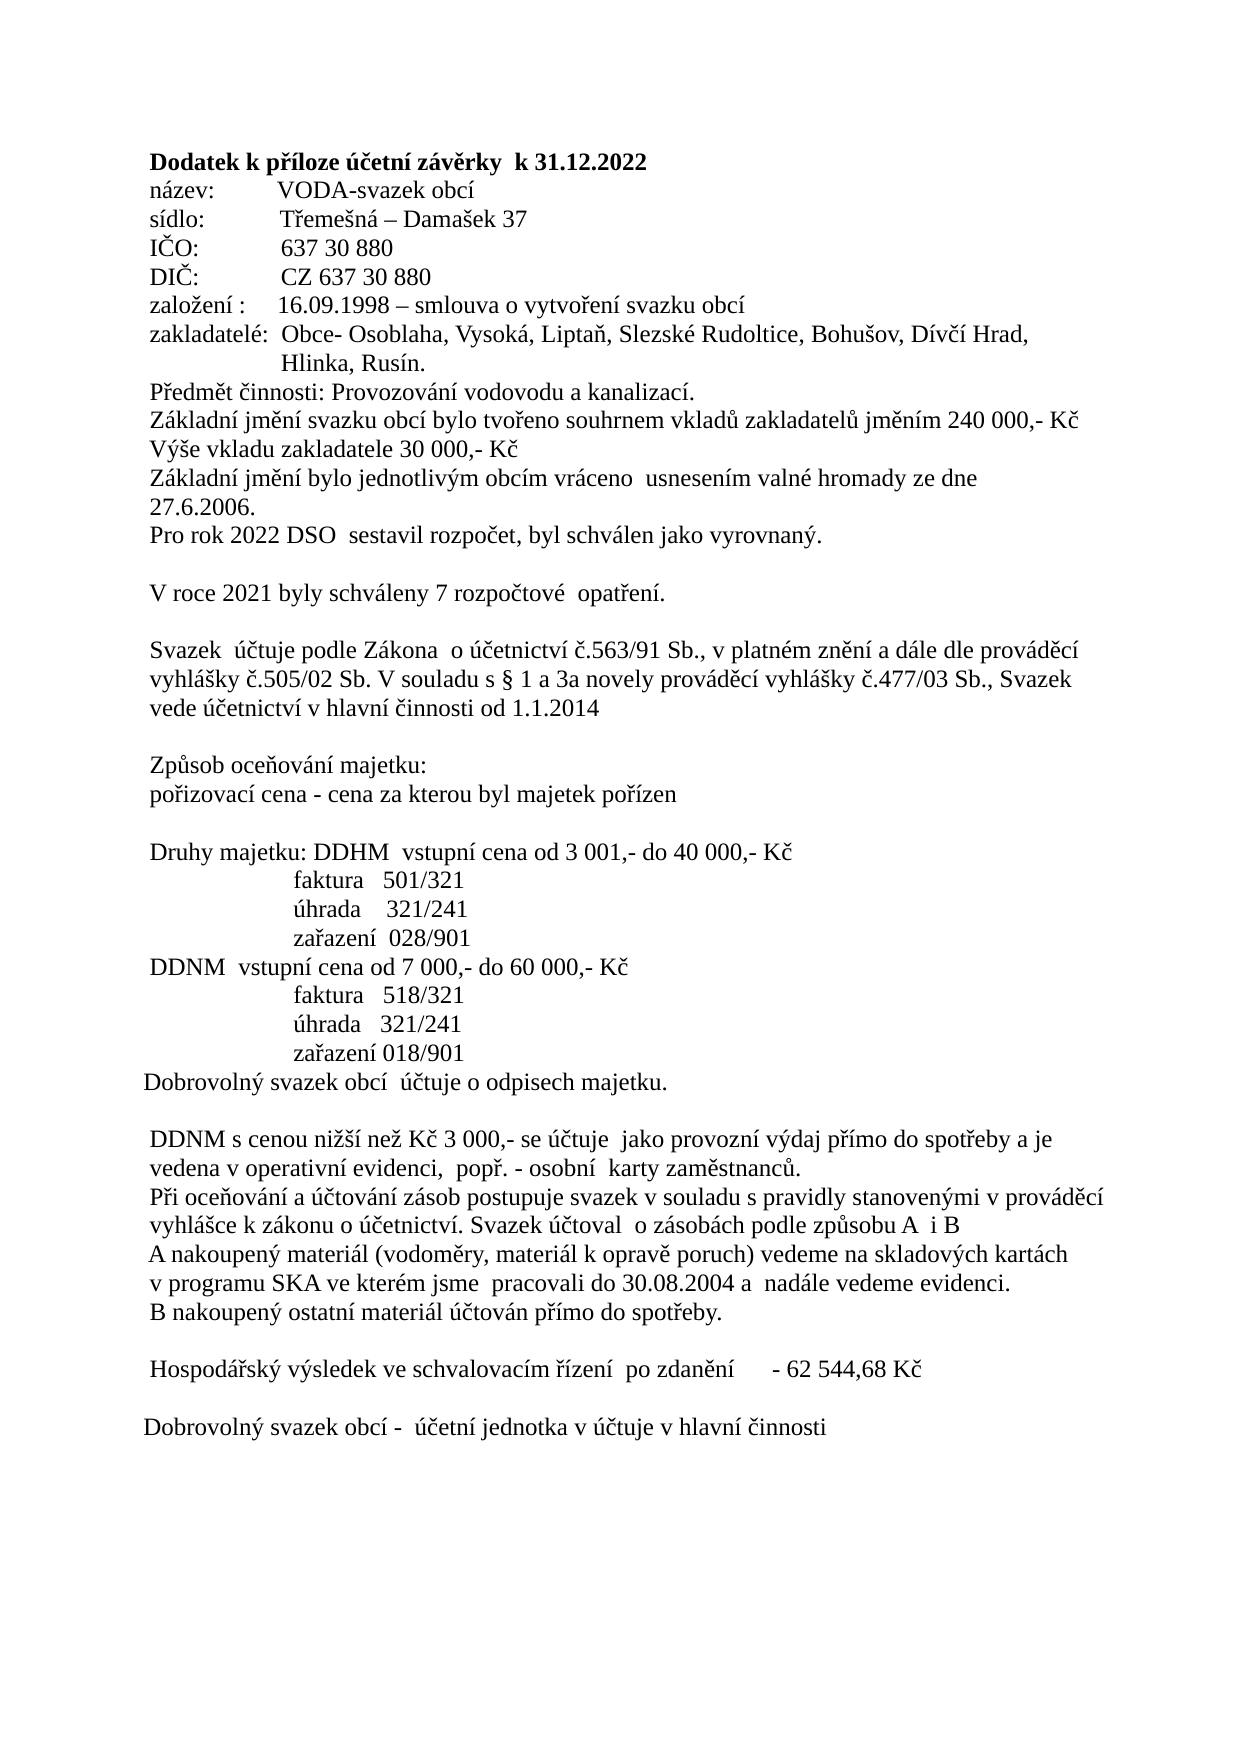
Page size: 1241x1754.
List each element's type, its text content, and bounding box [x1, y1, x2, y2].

text zakladatelé: Obce- Osoblaha, Vysoká, Liptaň, Slezské Rudoltice, Bohušov, Dívčí Hrad, [118, 319, 1122, 348]
text DDNM s cenou nižší než Kč 3 000,- se účtuje jako provozní výdaj přímo do spotřeby a je [118, 1124, 1122, 1153]
text Hospodářský výsledek ve schvalovacím řízení po zdanění - 62 544,68 Kč [118, 1354, 1122, 1383]
text Hlinka, Rusín. [118, 348, 1122, 377]
text v programu SKA ve kterém jsme pracovali do 30.08.2004 a nadále vedeme evidenci. [118, 1268, 1122, 1297]
text Dobrovolný svazek obcí - účetní jednotka v účtuje v hlavní činnosti [118, 1412, 1122, 1441]
text sídlo: Třemešná – Damašek 37 [118, 204, 1122, 233]
text Výše vkladu zakladatele 30 000,- Kč [118, 434, 1122, 463]
text DDNM vstupní cena od 7 000,- do 60 000,- Kč [118, 952, 1122, 981]
text B nakoupený ostatní materiál účtován přímo do spotřeby. [118, 1297, 1122, 1326]
text faktura 501/321 [118, 866, 1122, 894]
text Svazek účtuje podle Zákona o účetnictví č.563/91 Sb., v platném znění a dále dle prováděcí [118, 636, 1122, 664]
text Dodatek k příloze účetní závěrky k 31.12.2022 [118, 147, 1122, 176]
text založení : 16.09.1998 – smlouva o vytvoření svazku obcí [118, 291, 1122, 319]
text zařazení 028/901 [118, 923, 1122, 952]
text V roce 2021 byly schváleny 7 rozpočtové opatření. [118, 578, 1122, 607]
text Dobrovolný svazek obcí účtuje o odpisech majetku. [118, 1067, 1122, 1096]
text úhrada 321/241 [118, 1009, 1122, 1038]
text Při oceňování a účtování zásob postupuje svazek v souladu s pravidly stanovenými v prováděcí [118, 1182, 1122, 1211]
text úhrada 321/241 [118, 894, 1122, 923]
text Předmět činnosti: Provozování vodovodu a kanalizací. [118, 377, 1122, 406]
text IČO: 637 30 880 [118, 233, 1122, 262]
text Základní jmění svazku obcí bylo tvořeno souhrnem vkladů zakladatelů jměním 240 000,- Kč [118, 406, 1122, 434]
text vedena v operativní evidenci, popř. - osobní karty zaměstnanců. [118, 1153, 1122, 1182]
text Druhy majetku: DDHM vstupní cena od 3 001,- do 40 000,- Kč [118, 837, 1122, 866]
text 27.6.2006. [118, 492, 1122, 521]
text zařazení 018/901 [118, 1038, 1122, 1067]
text Způsob oceňování majetku: [118, 751, 1122, 779]
text A nakoupený materiál (vodoměry, materiál k opravě poruch) vedeme na skladových kartách [118, 1239, 1122, 1268]
text vyhlášky č.505/02 Sb. V souladu s § 1 a 3a novely prováděcí vyhlášky č.477/03 Sb., Svazek [118, 664, 1122, 693]
text pořizovací cena - cena za kterou byl majetek pořízen [118, 779, 1122, 808]
text Základní jmění bylo jednotlivým obcím vráceno usnesením valné hromady ze dne [118, 463, 1122, 492]
text DIČ: CZ 637 30 880 [118, 262, 1122, 291]
text Pro rok 2022 DSO sestavil rozpočet, byl schválen jako vyrovnaný. [118, 521, 1122, 549]
text vede účetnictví v hlavní činnosti od 1.1.2014 [118, 693, 1122, 722]
text faktura 518/321 [118, 981, 1122, 1009]
text vyhlášce k zákonu o účetnictví. Svazek účtoval o zásobách podle způsobu A i B [118, 1211, 1122, 1239]
text název: VODA-svazek obcí [118, 176, 1122, 204]
